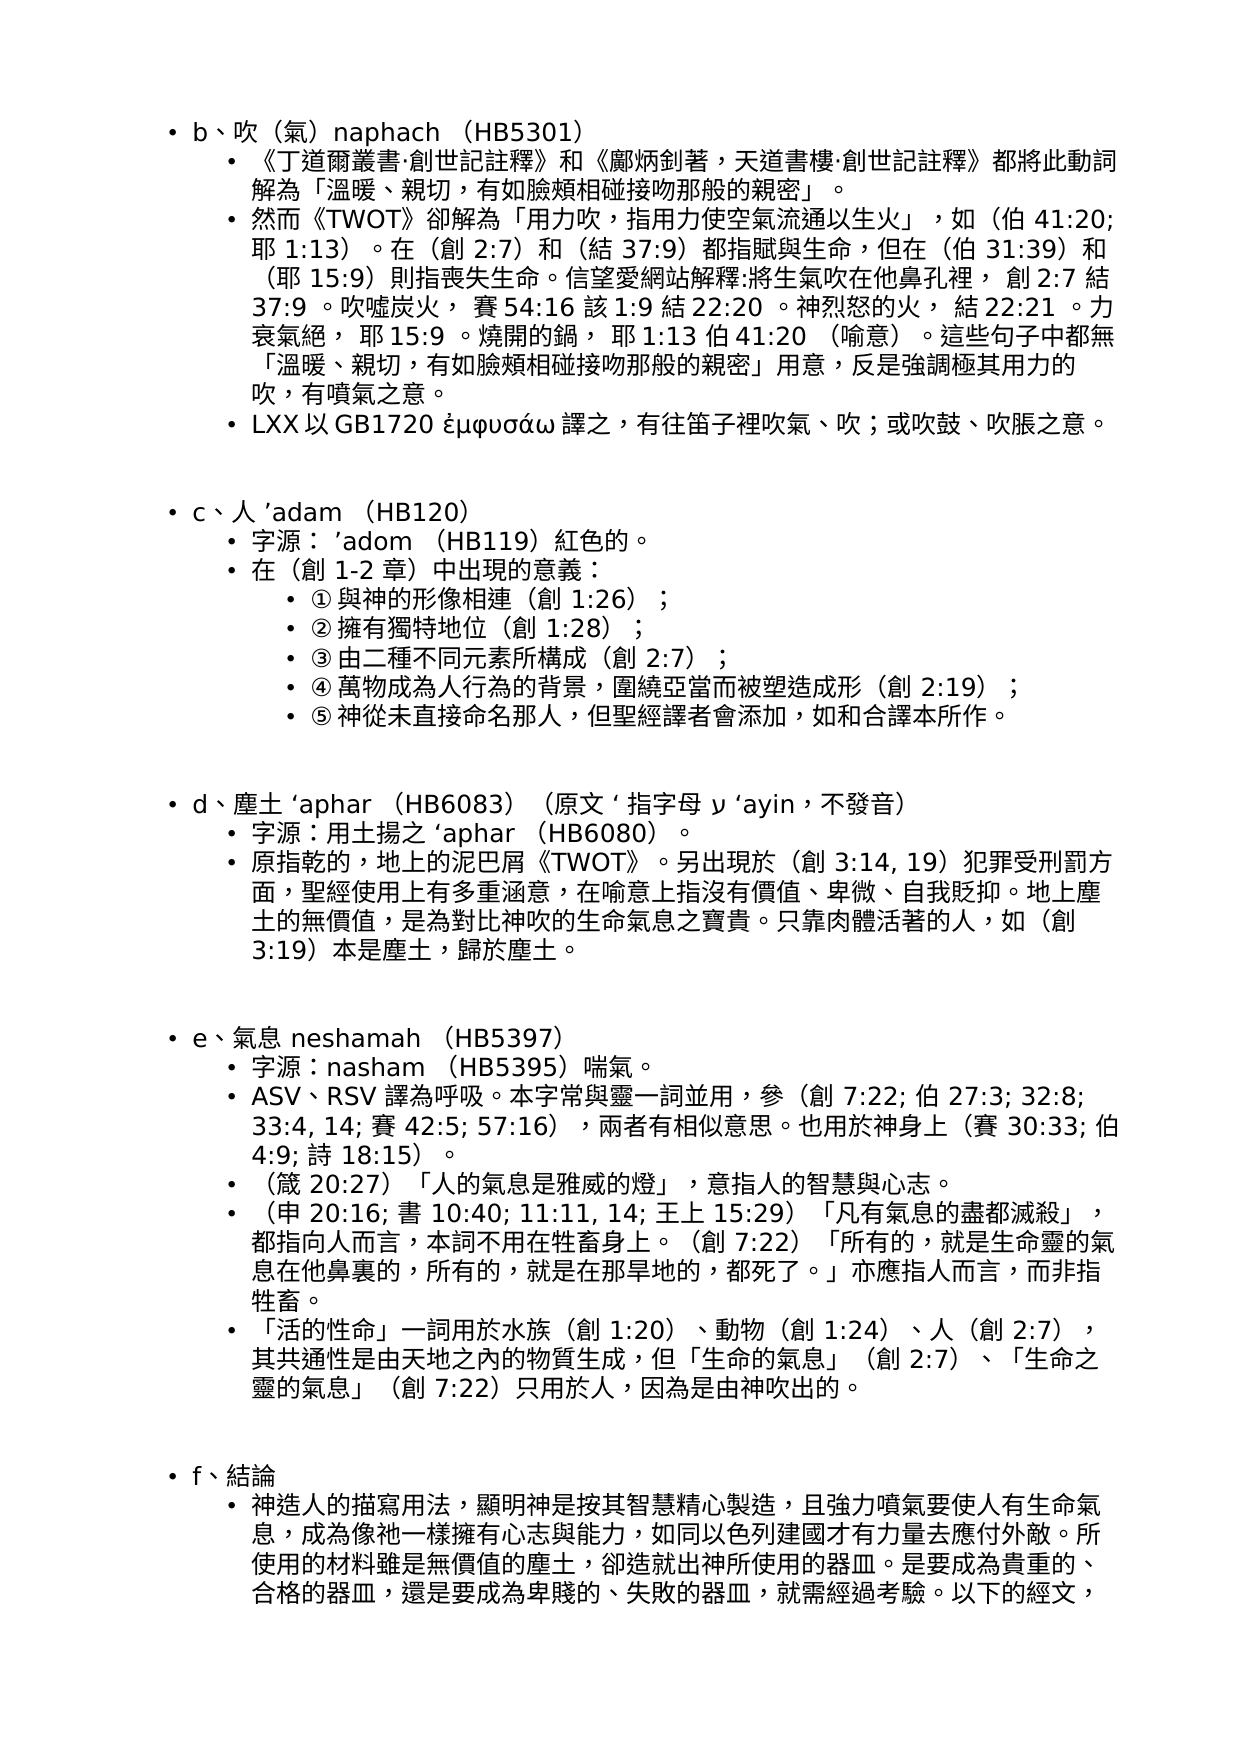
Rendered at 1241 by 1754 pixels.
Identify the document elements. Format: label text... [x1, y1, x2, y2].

list e、氣息 neshamah （HB5397） [177, 1024, 1122, 1053]
list 神造人的描寫用法，顯明神是按其智慧精心製造，且強力噴氣要使人有生命氣息，成為像祂一樣擁有心志與能力，如同以色列建國才有力量去應付外敵。所使用的材料雖是無價值的塵土，卻造就出神所使用的器皿。是要成為貴重的、合格的器皿，還是要成為卑賤的、失敗的器皿，就需經過考驗。以下的經文， [236, 1491, 1122, 1608]
list ①與神的形像相連（創 1:26）； [295, 585, 1122, 614]
list 然而《TWOT》卻解為「用力吹，指用力使空氣流通以生火」，如（伯 41:20; 耶 1:13）。在（創 2:7）和（結 37:9）都指賦與生命，但在（伯 31:39）和（耶 15:9）則指喪失生命。信望愛網站解釋:將生氣吹在他鼻孔裡， 創2:7 結37:9 。吹噓炭火， 賽54:16 該1:9 結22:20 。神烈怒的火， 結22:21 。力衰氣絕， 耶15:9 。燒開的鍋， 耶1:13 伯41:20 （喻意）。這些句子中都無「溫暖、親切，有如臉頰相碰接吻那般的親密」用意，反是強調極其用力的吹，有噴氣之意。 [236, 206, 1122, 410]
list f、結論 [177, 1462, 1122, 1491]
list LXX以GB1720 ἐμφυσάω譯之，有往笛子裡吹氣、吹；或吹鼓、吹脹之意。 [236, 410, 1122, 439]
list 在（創 1-2 章）中出現的意義： [236, 556, 1122, 585]
list 字源：用土揚之 ‘aphar （HB6080）。 [236, 819, 1122, 848]
list （申 20:16; 書 10:40; 11:11, 14; 王上 15:29）「凡有氣息的盡都滅殺」，都指向人而言，本詞不用在牲畜身上。（創 7:22）「所有的，就是生命靈的氣息在他鼻裏的，所有的，就是在那旱地的，都死了。」亦應指人而言，而非指牲畜。 [236, 1199, 1122, 1316]
list ③由二種不同元素所構成（創 2:7）； [295, 644, 1122, 673]
list （箴 20:27）「人的氣息是雅威的燈」，意指人的智慧與心志。 [236, 1170, 1122, 1199]
list ④萬物成為人行為的背景，圍繞亞當而被塑造成形（創 2:19）； [295, 673, 1122, 702]
list 《丁道爾叢書‧創世記註釋》和《鄺炳釗著，天道書樓‧創世記註釋》都將此動詞解為「溫暖、親切，有如臉頰相碰接吻那般的親密」。 [236, 147, 1122, 206]
list b、吹（氣）naphach （HB5301） [177, 118, 1122, 147]
list 原指乾的，地上的泥巴屑《TWOT》。另出現於（創 3:14, 19）犯罪受刑罰方面，聖經使用上有多重涵意，在喻意上指沒有價值、卑微、自我貶抑。地上塵土的無價值，是為對比神吹的生命氣息之寶貴。只靠肉體活著的人，如（創 3:19）本是塵土，歸於塵土。 [236, 848, 1122, 965]
list ⑤神從未直接命名那人，但聖經譯者會添加，如和合譯本所作。 [295, 702, 1122, 731]
list 字源： ’adom （HB119）紅色的。 [236, 527, 1122, 556]
list 「活的性命」一詞用於水族（創 1:20）、動物（創 1:24）、人（創 2:7），其共通性是由天地之內的物質生成，但「生命的氣息」（創 2:7）、「生命之靈的氣息」（創 7:22）只用於人，因為是由神吹出的。 [236, 1316, 1122, 1403]
list ASV、RSV 譯為呼吸。本字常與靈一詞並用，參（創 7:22; 伯 27:3; 32:8; 33:4, 14; 賽 42:5; 57:16），兩者有相似意思。也用於神身上（賽 30:33; 伯 4:9; 詩 18:15）。 [236, 1082, 1122, 1170]
list 字源：nasham （HB5395）喘氣。 [236, 1053, 1122, 1082]
list ②擁有獨特地位（創 1:28）； [295, 614, 1122, 644]
list c、人 ’adam （HB120） [177, 498, 1122, 527]
list d、塵土 ‘aphar （HB6083）（原文 ‘ 指字母 ע ‘ayin，不發音） [177, 790, 1122, 819]
